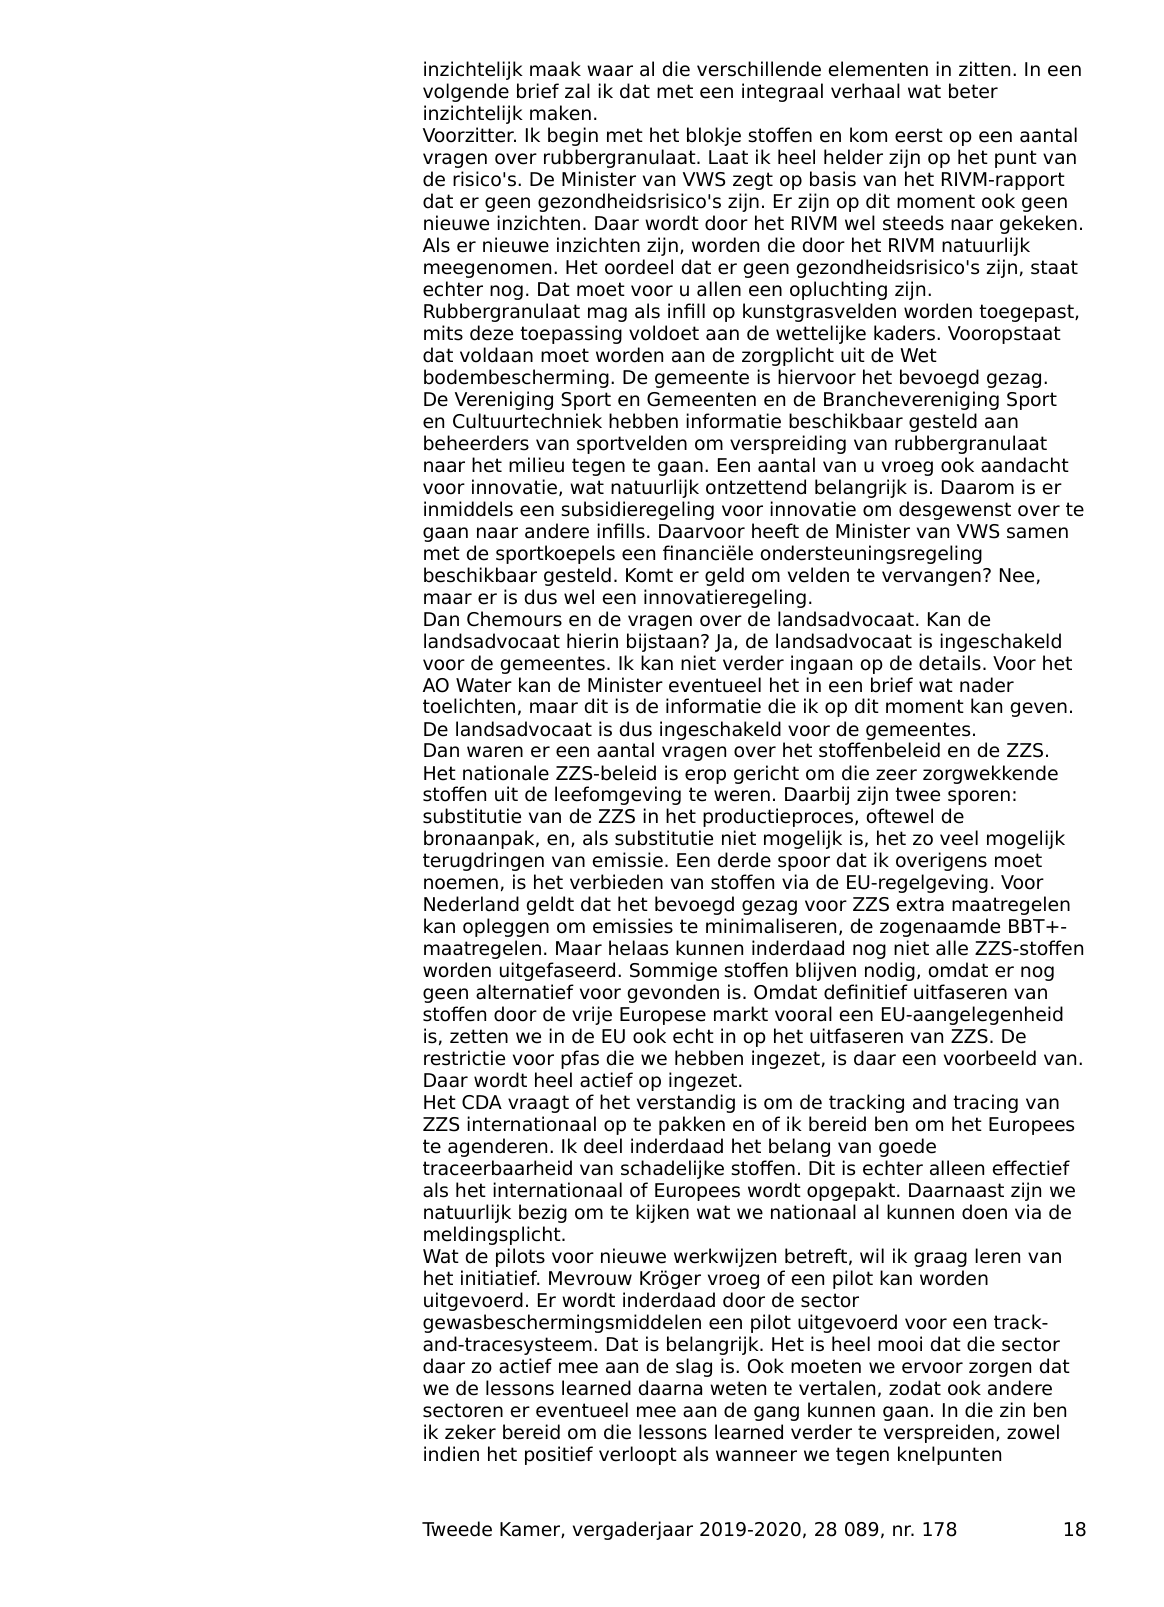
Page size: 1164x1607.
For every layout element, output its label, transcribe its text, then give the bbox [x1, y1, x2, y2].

text inzichtelijk maak waar al die verschillende elementen in zitten. In een volgende brief zal ik dat met een integraal verhaal wat beter inzichtelijk maken. [422, 59, 1087, 125]
text Dan waren er een aantal vragen over het stoffenbeleid en de ZZS. Het nationale ZZS-beleid is erop gericht om die zeer zorgwekkende stoffen uit de leefomgeving te weren. Daarbij zijn twee sporen: substitutie van de ZZS in het productieproces, oftewel de bronaanpak, en, als substitutie niet mogelijk is, het zo veel mogelijk terugdringen van emissie. Een derde spoor dat ik overigens moet noemen, is het verbieden van stoffen via de EU-regelgeving. Voor Nederland geldt dat het bevoegd gezag voor ZZS extra maatregelen kan opleggen om emissies te minimaliseren, de zogenaamde BBT+-maatregelen. Maar helaas kunnen inderdaad nog niet alle ZZS-stoffen worden uitgefaseerd. Sommige stoffen blijven nodig, omdat er nog geen alternatief voor gevonden is. Omdat definitief uitfaseren van stoffen door de vrije Europese markt vooral een EU-aangelegenheid is, zetten we in de EU ook echt in op het uitfaseren van ZZS. De restrictie voor pfas die we hebben ingezet, is daar een voorbeeld van. Daar wordt heel actief op ingezet. [422, 740, 1087, 1092]
text Voorzitter. Ik begin met het blokje stoffen en kom eerst op een aantal vragen over rubbergranulaat. Laat ik heel helder zijn op het punt van de risico's. De Minister van VWS zegt op basis van het RIVM-rapport dat er geen gezondheidsrisico's zijn. Er zijn op dit moment ook geen nieuwe inzichten. Daar wordt door het RIVM wel steeds naar gekeken. Als er nieuwe inzichten zijn, worden die door het RIVM natuurlijk meegenomen. Het oordeel dat er geen gezondheidsrisico's zijn, staat echter nog. Dat moet voor u allen een opluchting zijn. Rubbergranulaat mag als infill op kunstgrasvelden worden toegepast, mits deze toepassing voldoet aan de wettelijke kaders. Vooropstaat dat voldaan moet worden aan de zorgplicht uit de Wet bodembescherming. De gemeente is hiervoor het bevoegd gezag. [422, 125, 1087, 389]
text Het CDA vraagt of het verstandig is om de tracking and tracing van ZZS internationaal op te pakken en of ik bereid ben om het Europees te agenderen. Ik deel inderdaad het belang van goede traceerbaarheid van schadelijke stoffen. Dit is echter alleen effectief als het internationaal of Europees wordt opgepakt. Daarnaast zijn we natuurlijk bezig om te kijken wat we nationaal al kunnen doen via de meldingsplicht. [422, 1092, 1087, 1246]
text Dan Chemours en de vragen over de landsadvocaat. Kan de landsadvocaat hierin bijstaan? Ja, de landsadvocaat is ingeschakeld voor de gemeentes. Ik kan niet verder ingaan op de details. Voor het AO Water kan de Minister eventueel het in een brief wat nader toelichten, maar dit is de informatie die ik op dit moment kan geven. De landsadvocaat is dus ingeschakeld voor de gemeentes. [422, 608, 1087, 740]
text Wat de pilots voor nieuwe werkwijzen betreft, wil ik graag leren van het initiatief. Mevrouw Kröger vroeg of een pilot kan worden uitgevoerd. Er wordt inderdaad door de sector gewasbeschermingsmiddelen een pilot uitgevoerd voor een track-and-tracesysteem. Dat is belangrijk. Het is heel mooi dat die sector daar zo actief mee aan de slag is. Ook moeten we ervoor zorgen dat we de lessons learned daarna weten te vertalen, zodat ook andere sectoren er eventueel mee aan de gang kunnen gaan. In die zin ben ik zeker bereid om die lessons learned verder te verspreiden, zowel indien het positief verloopt als wanneer we tegen knelpunten [422, 1246, 1087, 1466]
text De Vereniging Sport en Gemeenten en de Branchevereniging Sport en Cultuurtechniek hebben informatie beschikbaar gesteld aan beheerders van sportvelden om verspreiding van rubbergranulaat naar het milieu tegen te gaan. Een aantal van u vroeg ook aandacht voor innovatie, wat natuurlijk ontzettend belangrijk is. Daarom is er inmiddels een subsidieregeling voor innovatie om desgewenst over te gaan naar andere infills. Daarvoor heeft de Minister van VWS samen met de sportkoepels een financiële ondersteuningsregeling beschikbaar gesteld. Komt er geld om velden te vervangen? Nee, maar er is dus wel een innovatieregeling. [422, 389, 1087, 608]
